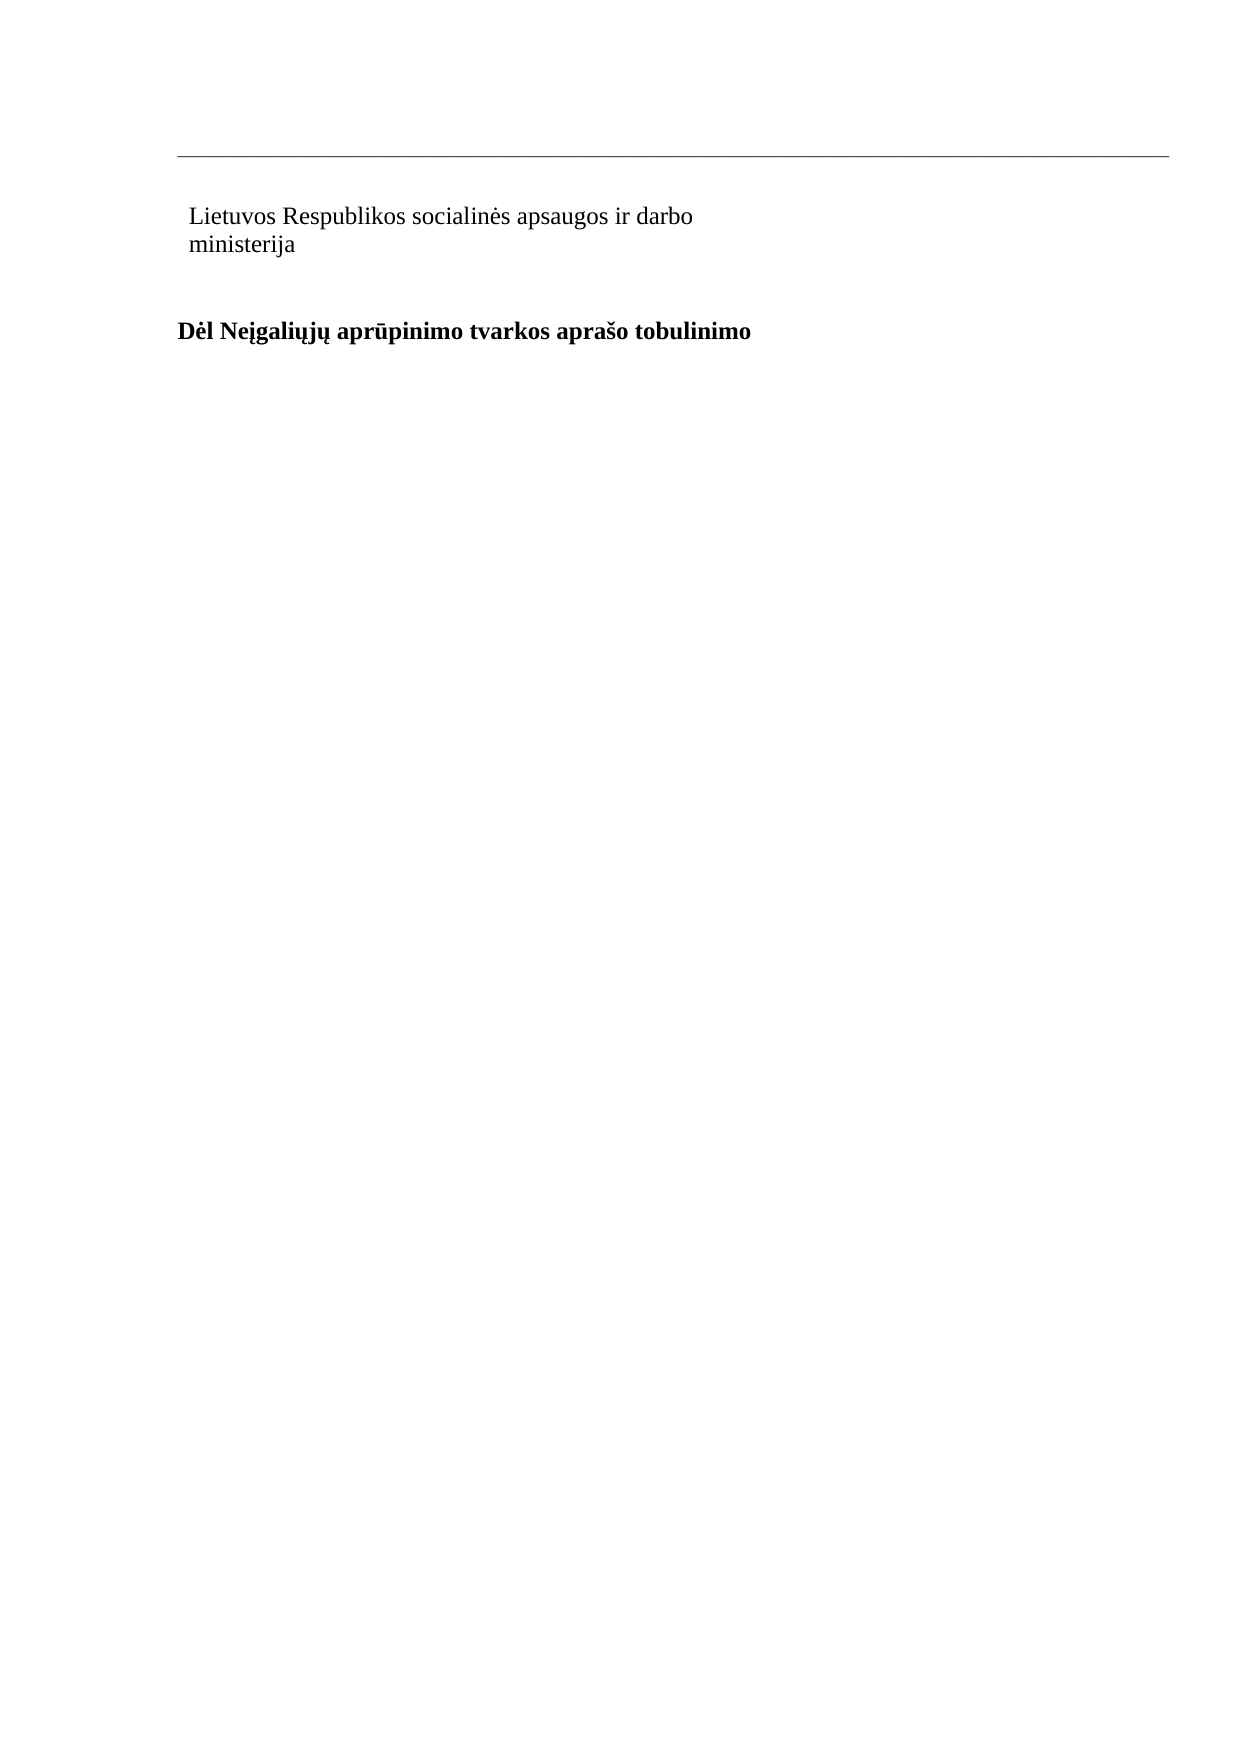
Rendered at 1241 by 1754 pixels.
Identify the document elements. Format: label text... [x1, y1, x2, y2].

table_header [783, 201, 1180, 258]
table_header Lietuvos Respublikos socialinės apsaugos ir darbo ministerijai [177, 201, 783, 258]
text _______________________________________________________________________________________________________________________ [177, 140, 1181, 159]
text DĖL NEĮGALIŲJŲ APRŪPINIMO TVARKOS APRAŠO TOBULINIMO [177, 316, 1181, 344]
